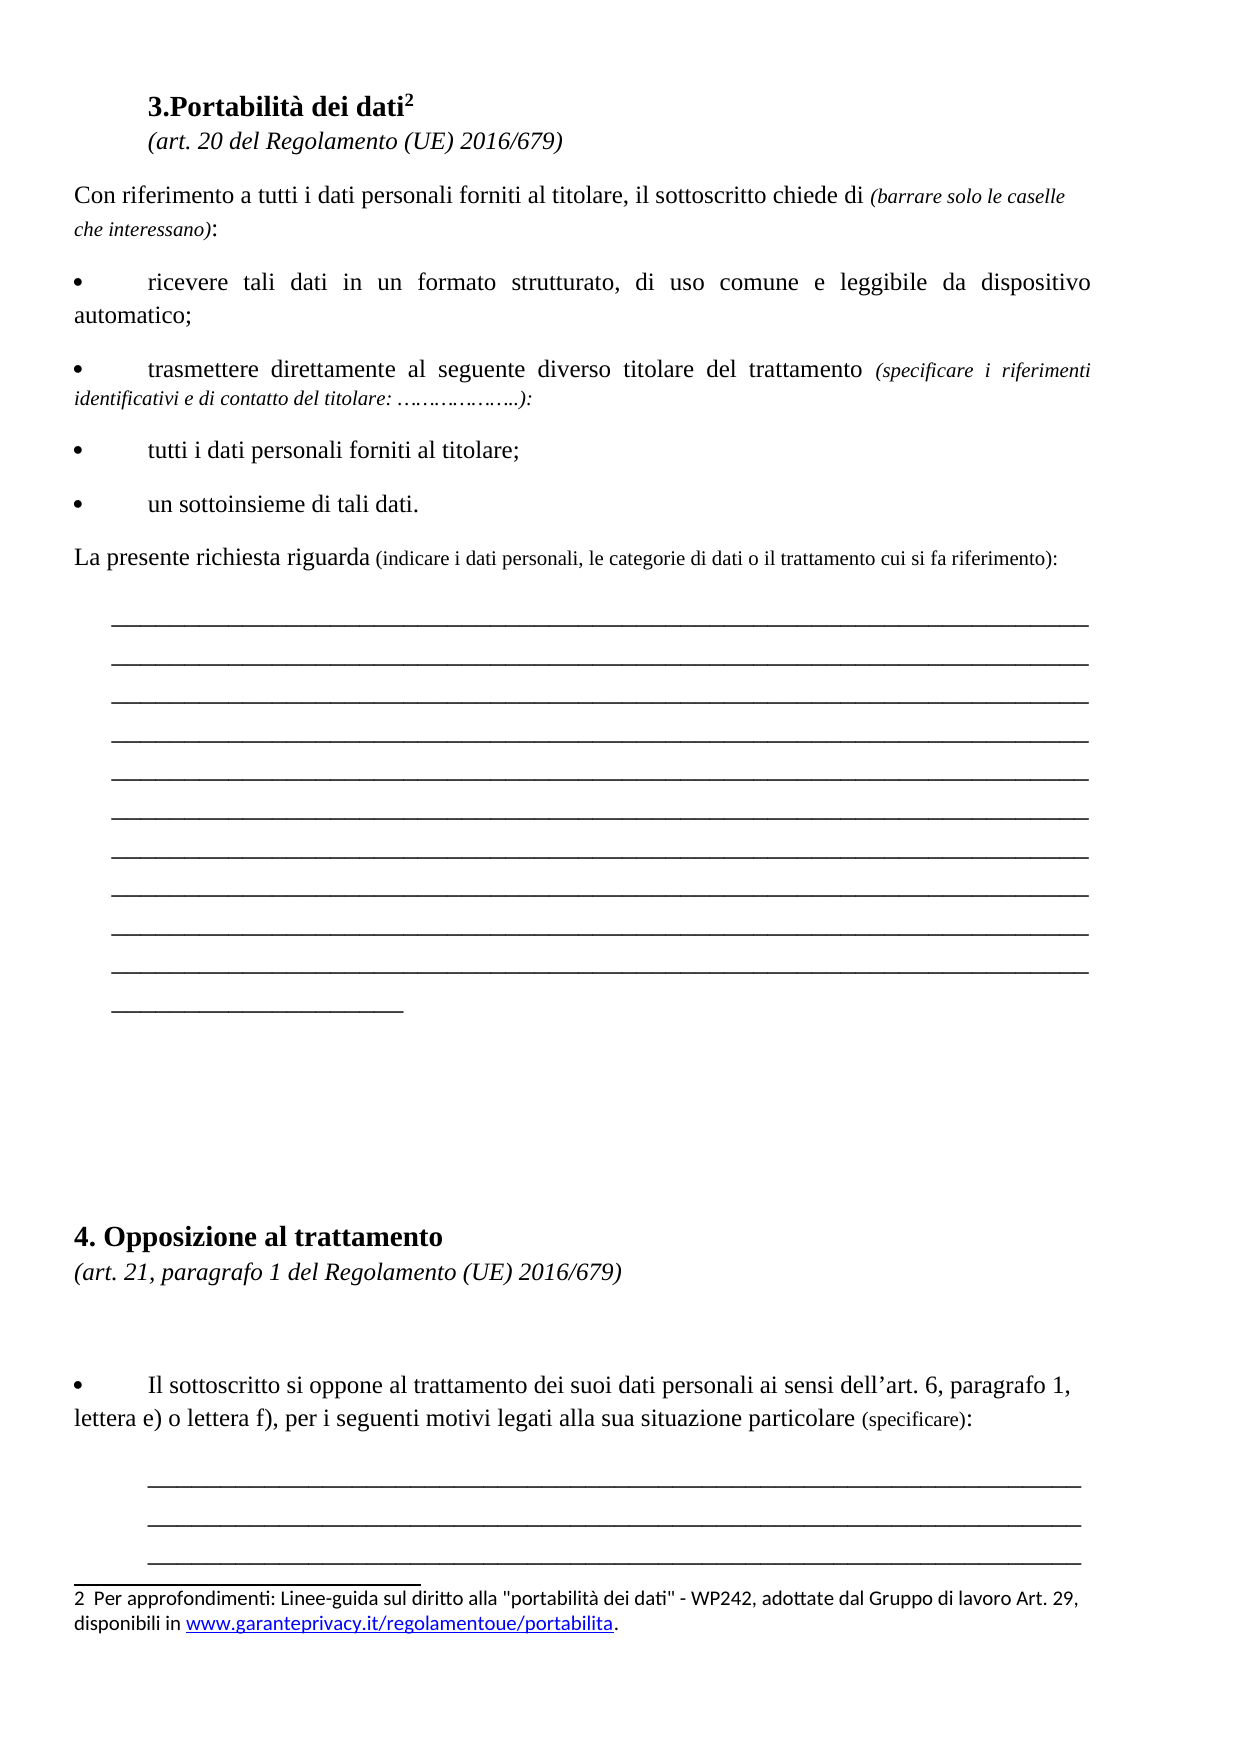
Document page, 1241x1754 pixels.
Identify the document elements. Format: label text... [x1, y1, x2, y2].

text 4. Opposizione al trattamento (art. 21, paragrafo 1 del Regolamento (UE) 2016/679) [74, 1219, 1093, 1286]
list un sottoinsieme di tali dati. [74, 489, 1093, 517]
list Il sottoscritto si oppone al trattamento dei suoi dati personali ai sensi dell’art. 6, paragrafo 1, lettera e) o lettera f), per i seguenti motivi legati alla sua situazione particolare (specificare): [74, 1370, 1093, 1432]
text La presente richiesta riguarda (indicare i dati personali, le categorie di dati o il trattamento cui si fa riferimento): [74, 542, 1093, 571]
list trasmettere direttamente al seguente diverso titolare del trattamento (specificare i riferimenti identificativi e di contatto del titolare: ………………..): [74, 354, 1093, 410]
text ________________________________________________________________________________________________________________________________________________________________________________________________ [148, 1457, 1093, 1568]
list ricevere tali dati in un formato strutturato, di uso comune e leggibile da dispositivo automatico; [74, 267, 1093, 329]
text Per approfondimenti: Linee-guida sul diritto alla "portabilità dei dati" - WP242, adottate dal Gruppo di lavoro Art. 29, disponibili in www.garanteprivacy.it/regolamentoue/portabilita. [74, 1585, 1122, 1636]
text 3.Portabilità dei dati (art. 20 del Regolamento (UE) 2016/679) [148, 89, 1093, 155]
text Con riferimento a tutti i dati personali forniti al titolare, il sottoscritto chiede di (barrare solo le caselle che interessano): [74, 180, 1093, 242]
text __________________________________________________________________________________________________________________________________________________________________________________________________________________________________________________________________________________________________________________________________________________________________________________________________________________________________________________________________________________________________________________________________________________________________________________________________________________________________________________________________________________________________________________ [111, 596, 1093, 1015]
list tutti i dati personali forniti al titolare; [74, 435, 1093, 463]
